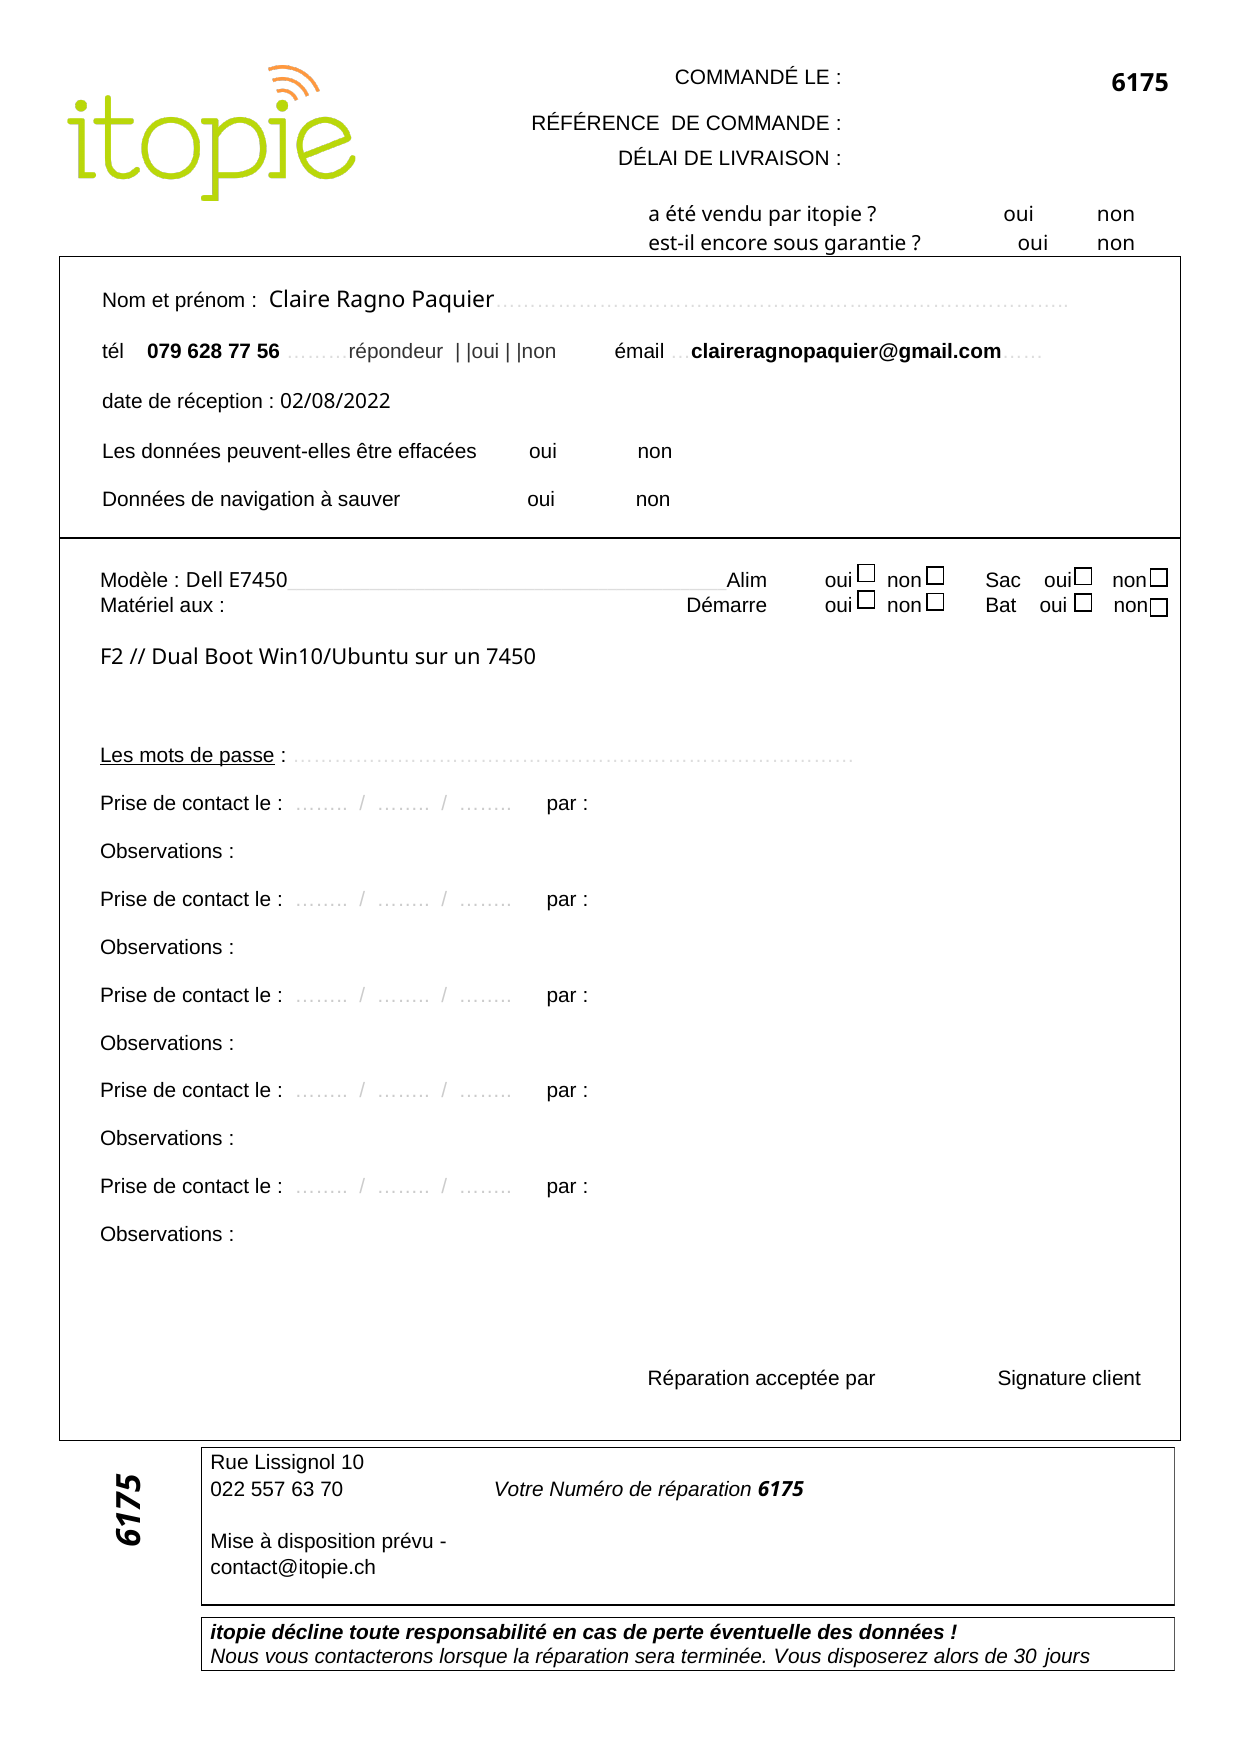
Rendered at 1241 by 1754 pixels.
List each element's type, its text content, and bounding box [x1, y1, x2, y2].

text Observations : [60, 1123, 1180, 1150]
table_cell [847, 105, 1180, 140]
text Prise de contact le : …….. / …….. / …….. par : [60, 883, 1180, 911]
text date de réception : 02/08/2022 [60, 383, 1180, 415]
text Observations : [60, 836, 1180, 863]
text Observations : [60, 1027, 1180, 1054]
text Prise de contact le : …….. / …….. / …….. par : [60, 1171, 1180, 1198]
text Données de navigation à sauver oui non [60, 484, 1180, 511]
text est-il encore sous garantie ? oui non [59, 228, 1181, 256]
text F2 // Dual Boot Win10/Ubuntu sur un 7450 [60, 638, 1180, 671]
text Observations : [60, 931, 1180, 958]
text Nom et prénom : Claire Ragno Paquier……………………………………………………………………….. [60, 280, 1180, 314]
table_cell [847, 140, 1180, 175]
text Prise de contact le : …….. / …….. / …….. par : [60, 788, 1180, 815]
text Prise de contact le : …….. / …….. / …….. par : [60, 979, 1180, 1006]
text tél 079 628 77 56 ………répondeur | |oui | |non émail …claireragnopaquier@gmail.com…… [60, 335, 1180, 362]
text Prise de contact le : …….. / …….. / …….. par : [60, 1075, 1180, 1102]
text a été vendu par itopie ? oui non [59, 199, 1181, 228]
text Modèle : Dell E7450 Alim oui non Sac oui non [60, 562, 856, 590]
table_header 6175 [59, 1441, 195, 1677]
text Matériel aux : Démarre oui non Bat oui non [60, 590, 1180, 617]
text Réparation acceptée par Signature client [60, 1363, 1180, 1390]
table_header COMMANDÉ LE : [490, 59, 847, 104]
text Observations : [60, 1219, 1180, 1246]
table_header Rue Lissignol 10 022 557 63 70 Votre Numéro de réparation 6175 Mise à disposition prévu - contact@itopie.ch [195, 1441, 1180, 1611]
table_header 6175 [847, 59, 1180, 104]
table_cell RÉFÉRENCE DE COMMANDE : [490, 105, 847, 140]
text Modèle : Dell E7450 Alim oui non Sac oui non [879, 562, 925, 590]
table_cell itopie décline toute responsabilité en cas de perte éventuelle des données ! Nous vous contacterons lorsque la réparation sera terminée. Vous disposerez alors de 30 jours [195, 1611, 1180, 1677]
text Les données peuvent-elles être effacées oui non [60, 436, 1180, 463]
text Modèle : Dell E7450 Alim oui non Sac oui non [948, 562, 1180, 590]
text Les mots de passe : ……………………………………………………………………… [60, 740, 1180, 767]
table_cell DÉLAI DE LIVRAISON : [490, 140, 847, 175]
picture [67, 65, 356, 201]
